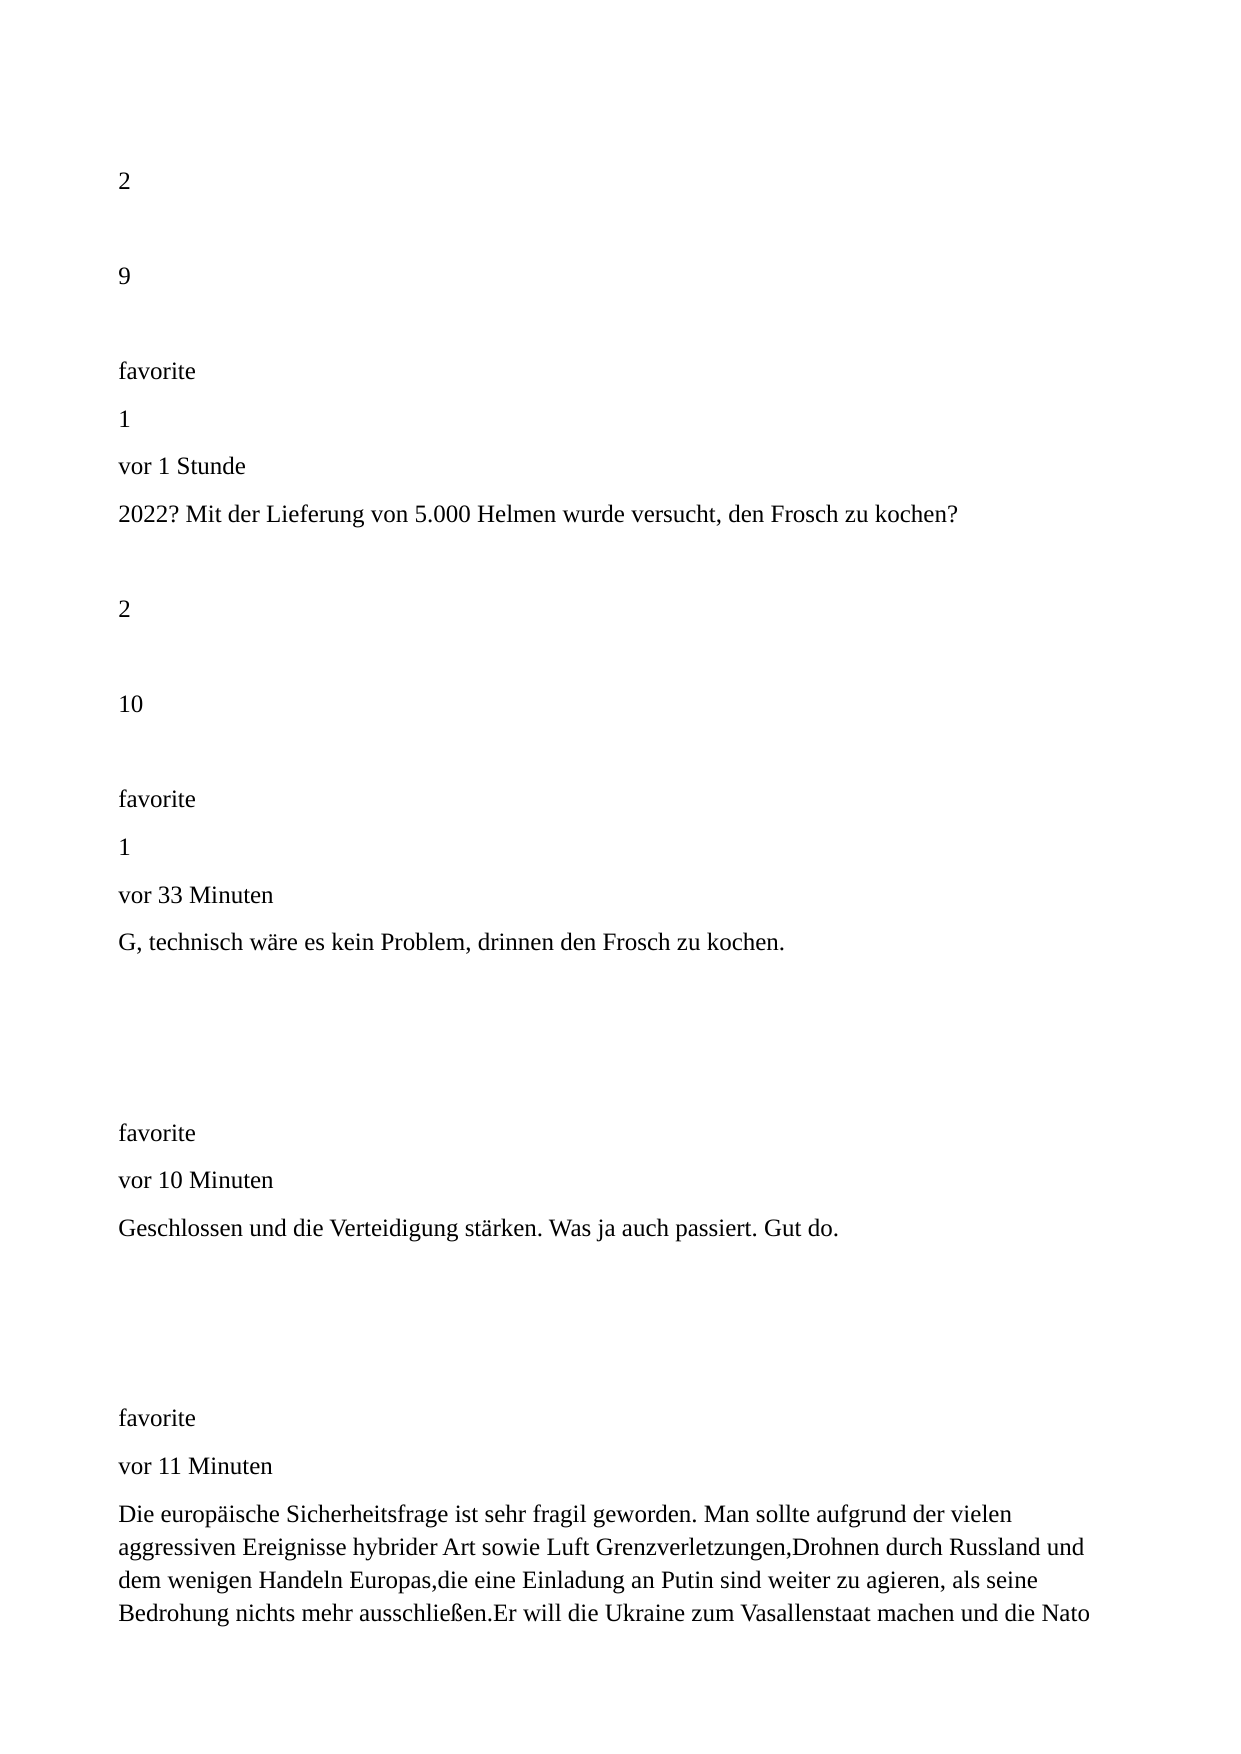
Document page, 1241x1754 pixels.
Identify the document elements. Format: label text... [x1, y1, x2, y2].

text Die europäische Sicherheitsfrage ist sehr fragil geworden. Man sollte aufgrund der vielen aggressiven Ereignisse hybrider Art sowie Luft Grenzverletzungen,Drohnen durch Russland und dem wenigen Handeln Europas,die eine Einladung an Putin sind weiter zu agieren, als seine Bedrohung nichts mehr ausschließen.Er will die Ukraine zum Vasallenstaat machen und die Nato [118, 1499, 1122, 1626]
text 1 [118, 404, 1122, 432]
text G, technisch wäre es kein Problem, drinnen den Frosch zu kochen. [118, 927, 1122, 956]
text 2 [118, 594, 1122, 623]
text 9 [118, 261, 1122, 290]
text 2022? Mit der Lieferung von 5.000 Helmen wurde versucht, den Frosch zu kochen? [118, 499, 1122, 528]
text vor 1 Stunde [118, 451, 1122, 480]
text 1 [118, 832, 1122, 861]
text 2 [118, 166, 1122, 194]
text Geschlossen und die Verteidigung stärken. Was ja auch passiert. Gut do. [118, 1213, 1122, 1242]
text vor 10 Minuten [118, 1165, 1122, 1194]
text favorite [118, 356, 1122, 385]
text favorite [118, 784, 1122, 813]
text 10 [118, 689, 1122, 718]
text favorite [118, 1118, 1122, 1147]
text vor 11 Minuten [118, 1451, 1122, 1480]
text vor 33 Minuten [118, 880, 1122, 908]
text favorite [118, 1403, 1122, 1432]
